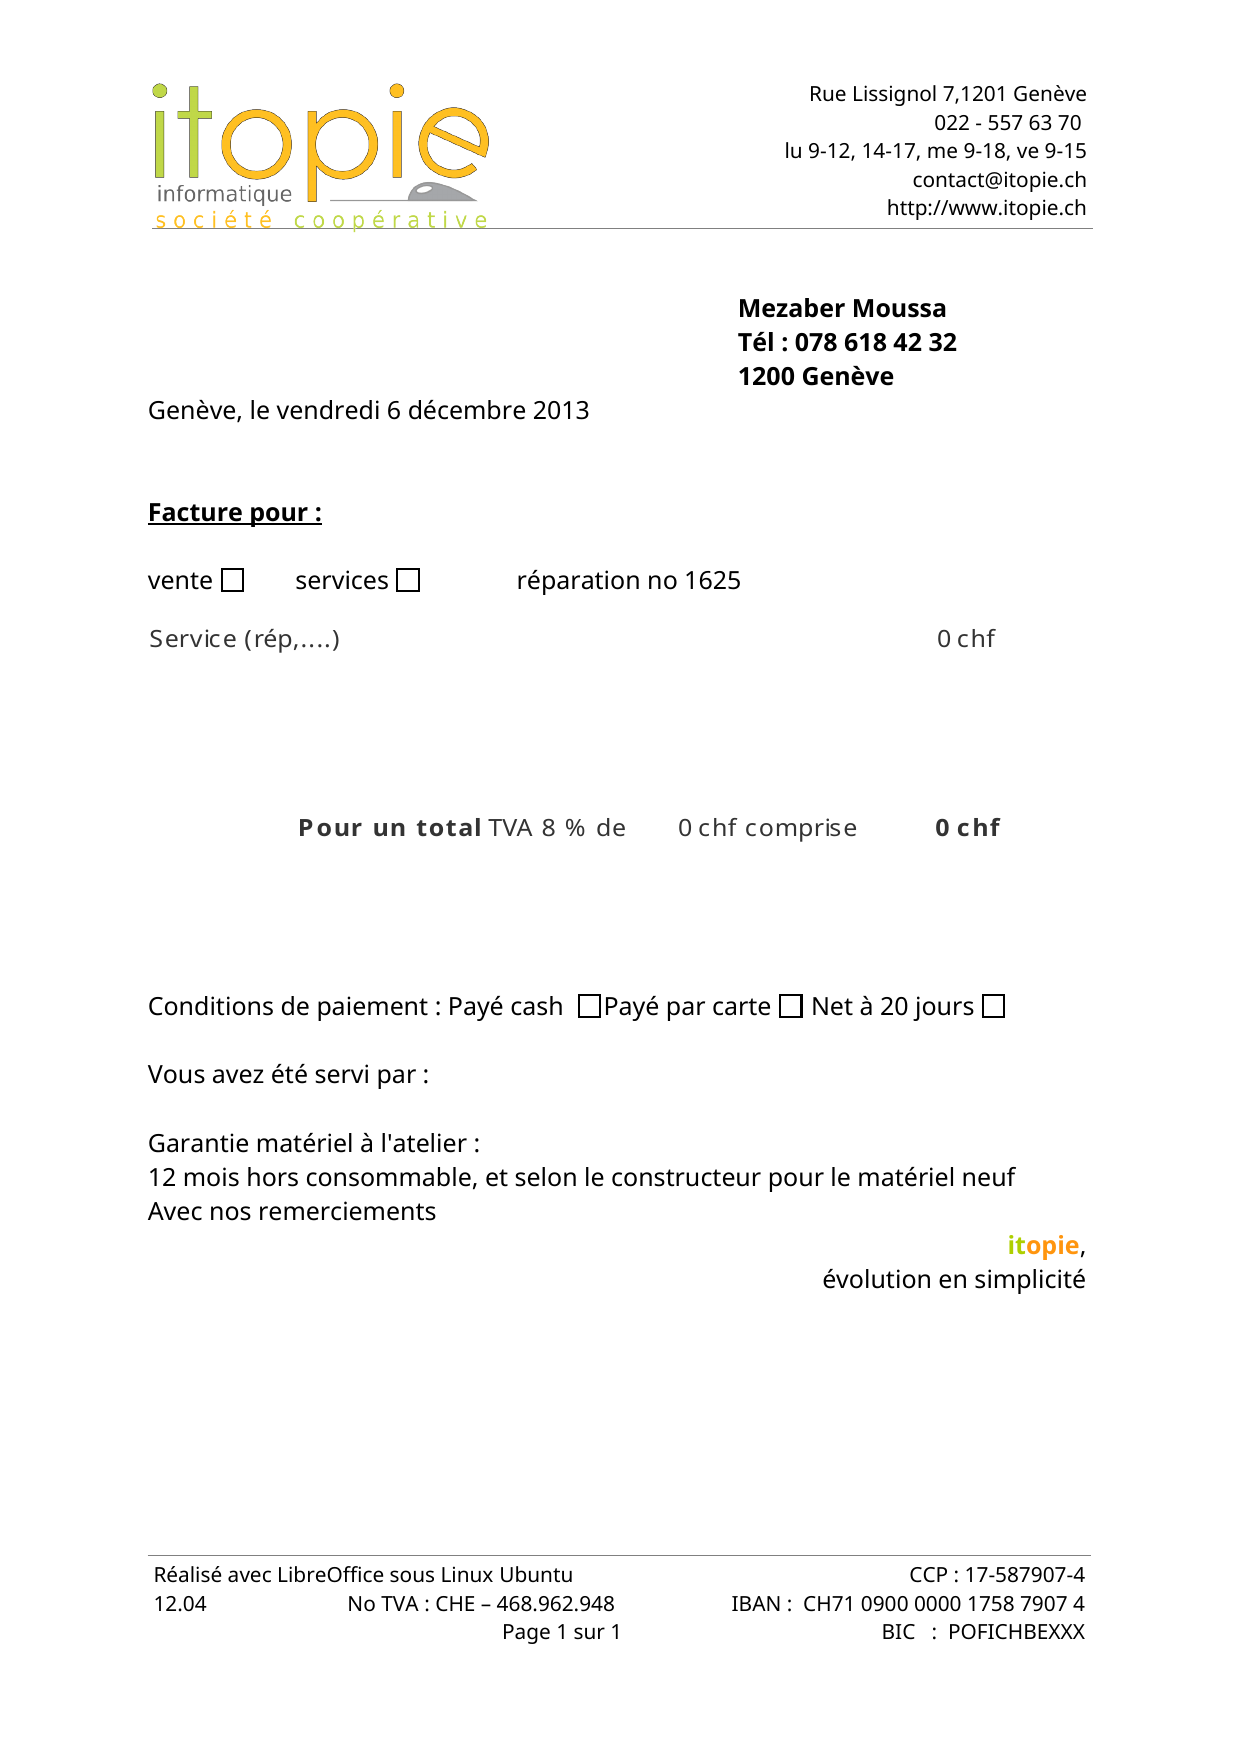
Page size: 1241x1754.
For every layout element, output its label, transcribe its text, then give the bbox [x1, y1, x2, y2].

text Mezaber Moussa [148, 290, 1093, 324]
picture [138, 72, 500, 244]
text Genève, le vendredi 6 décembre 2013 [148, 392, 1093, 427]
text Tél : 078 618 42 32 [148, 324, 1093, 358]
text évolution en simplicité [148, 1262, 1093, 1296]
text Conditions de paiement : Payé cash Payé par carte Net à 20 jours [148, 989, 1093, 1023]
text Avec nos remerciements [148, 1193, 1093, 1227]
text vente services réparation no 1625 [148, 563, 1093, 597]
text Vous avez été servi par : [148, 1057, 1093, 1091]
text itopie, [148, 1227, 1093, 1262]
text Facture pour : [148, 495, 1093, 529]
text 1200 Genève [148, 358, 1093, 392]
text 12 mois hors consommable, et selon le constructeur pour le matériel neuf [148, 1159, 1093, 1193]
text Garantie matériel à l'atelier : [148, 1125, 1093, 1159]
